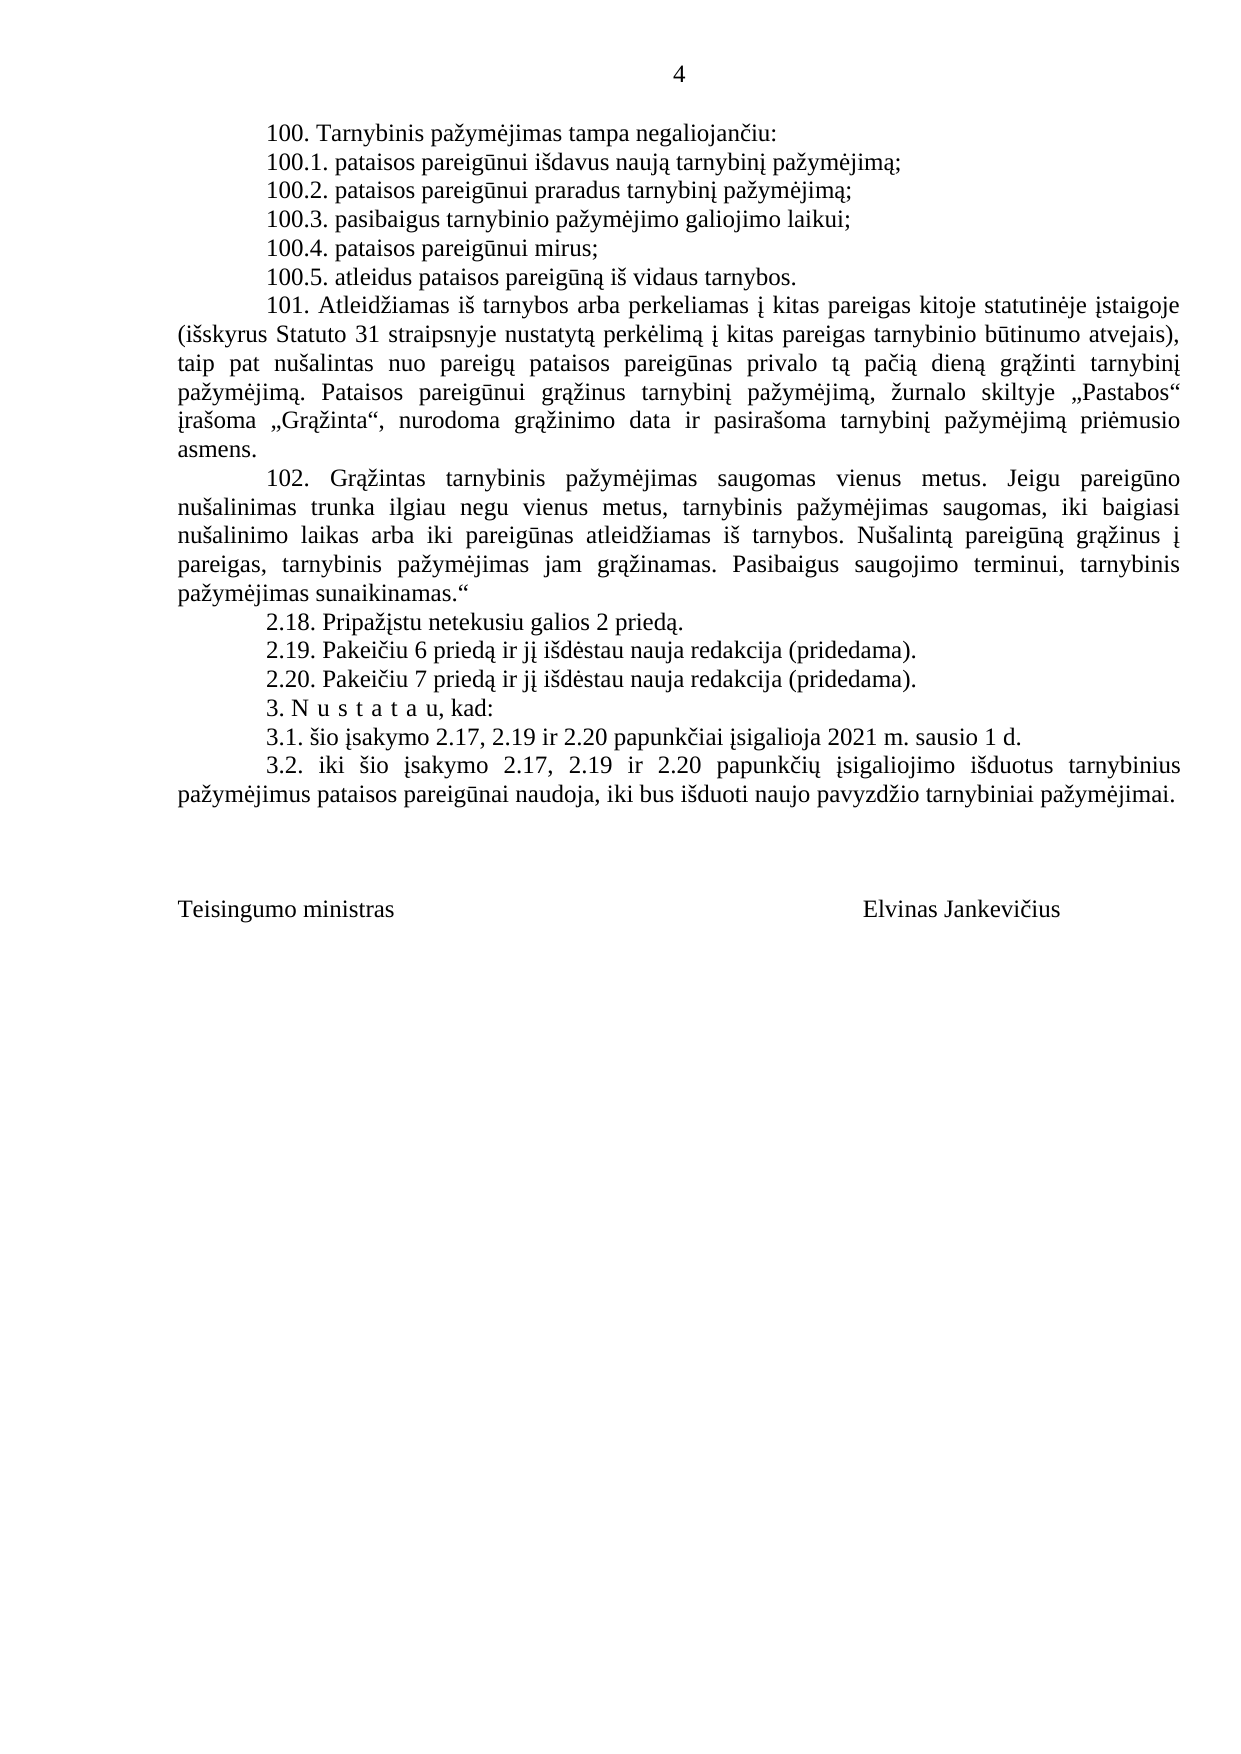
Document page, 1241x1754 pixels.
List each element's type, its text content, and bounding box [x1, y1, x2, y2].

text Teisingumo ministras Elvinas Jankevičius [177, 894, 1181, 923]
text 2.18. Pripažįstu netekusiu galios 2 priedą. [177, 607, 1181, 636]
text 101. Atleidžiamas iš tarnybos arba perkeliamas į kitas pareigas kitoje statutinėje įstaigoje (išskyrus Statuto 31 straipsnyje nustatytą perkėlimą į kitas pareigas tarnybinio būtinumo atvejais), taip pat nušalintas nuo pareigų pataisos pareigūnas privalo tą pačią dieną grąžinti tarnybinį pažymėjimą. Pataisos pareigūnui grąžinus tarnybinį pažymėjimą, žurnalo skiltyje „Pastabos“ įrašoma „Grąžinta“, nurodoma grąžinimo data ir pasirašoma tarnybinį pažymėjimą priėmusio asmens. [177, 291, 1181, 463]
text 102. Grąžintas tarnybinis pažymėjimas saugomas vienus metus. Jeigu pareigūno nušalinimas trunka ilgiau negu vienus metus, tarnybinis pažymėjimas saugomas, iki baigiasi nušalinimo laikas arba iki pareigūnas atleidžiamas iš tarnybos. Nušalintą pareigūną grąžinus į pareigas, tarnybinis pažymėjimas jam grąžinamas. Pasibaigus saugojimo terminui, tarnybinis pažymėjimas sunaikinamas.“ [177, 463, 1181, 607]
text 100.2. pataisos pareigūnui praradus tarnybinį pažymėjimą; [177, 176, 1181, 204]
text 100.3. pasibaigus tarnybinio pažymėjimo galiojimo laikui; [177, 204, 1181, 233]
text 2.19. Pakeičiu 6 priedą ir jį išdėstau nauja redakcija (pridedama). [177, 636, 1181, 664]
text 3.2. iki šio įsakymo 2.17, 2.19 ir 2.20 papunkčių įsigaliojimo išduotus tarnybinius pažymėjimus pataisos pareigūnai naudoja, iki bus išduoti naujo pavyzdžio tarnybiniai pažymėjimai. [177, 751, 1181, 808]
text 100. Tarnybinis pažymėjimas tampa negaliojančiu: [177, 118, 1181, 147]
text 3. Nustatau, kad: [177, 693, 1181, 722]
text 100.1. pataisos pareigūnui išdavus naują tarnybinį pažymėjimą; [177, 147, 1181, 176]
text 100.5. atleidus pataisos pareigūną iš vidaus tarnybos. [177, 262, 1181, 291]
text 100.4. pataisos pareigūnui mirus; [177, 233, 1181, 262]
text 3.1. šio įsakymo 2.17, 2.19 ir 2.20 papunkčiai įsigalioja 2021 m. sausio 1 d. [177, 722, 1181, 751]
text 2.20. Pakeičiu 7 priedą ir jį išdėstau nauja redakcija (pridedama). [177, 664, 1181, 693]
